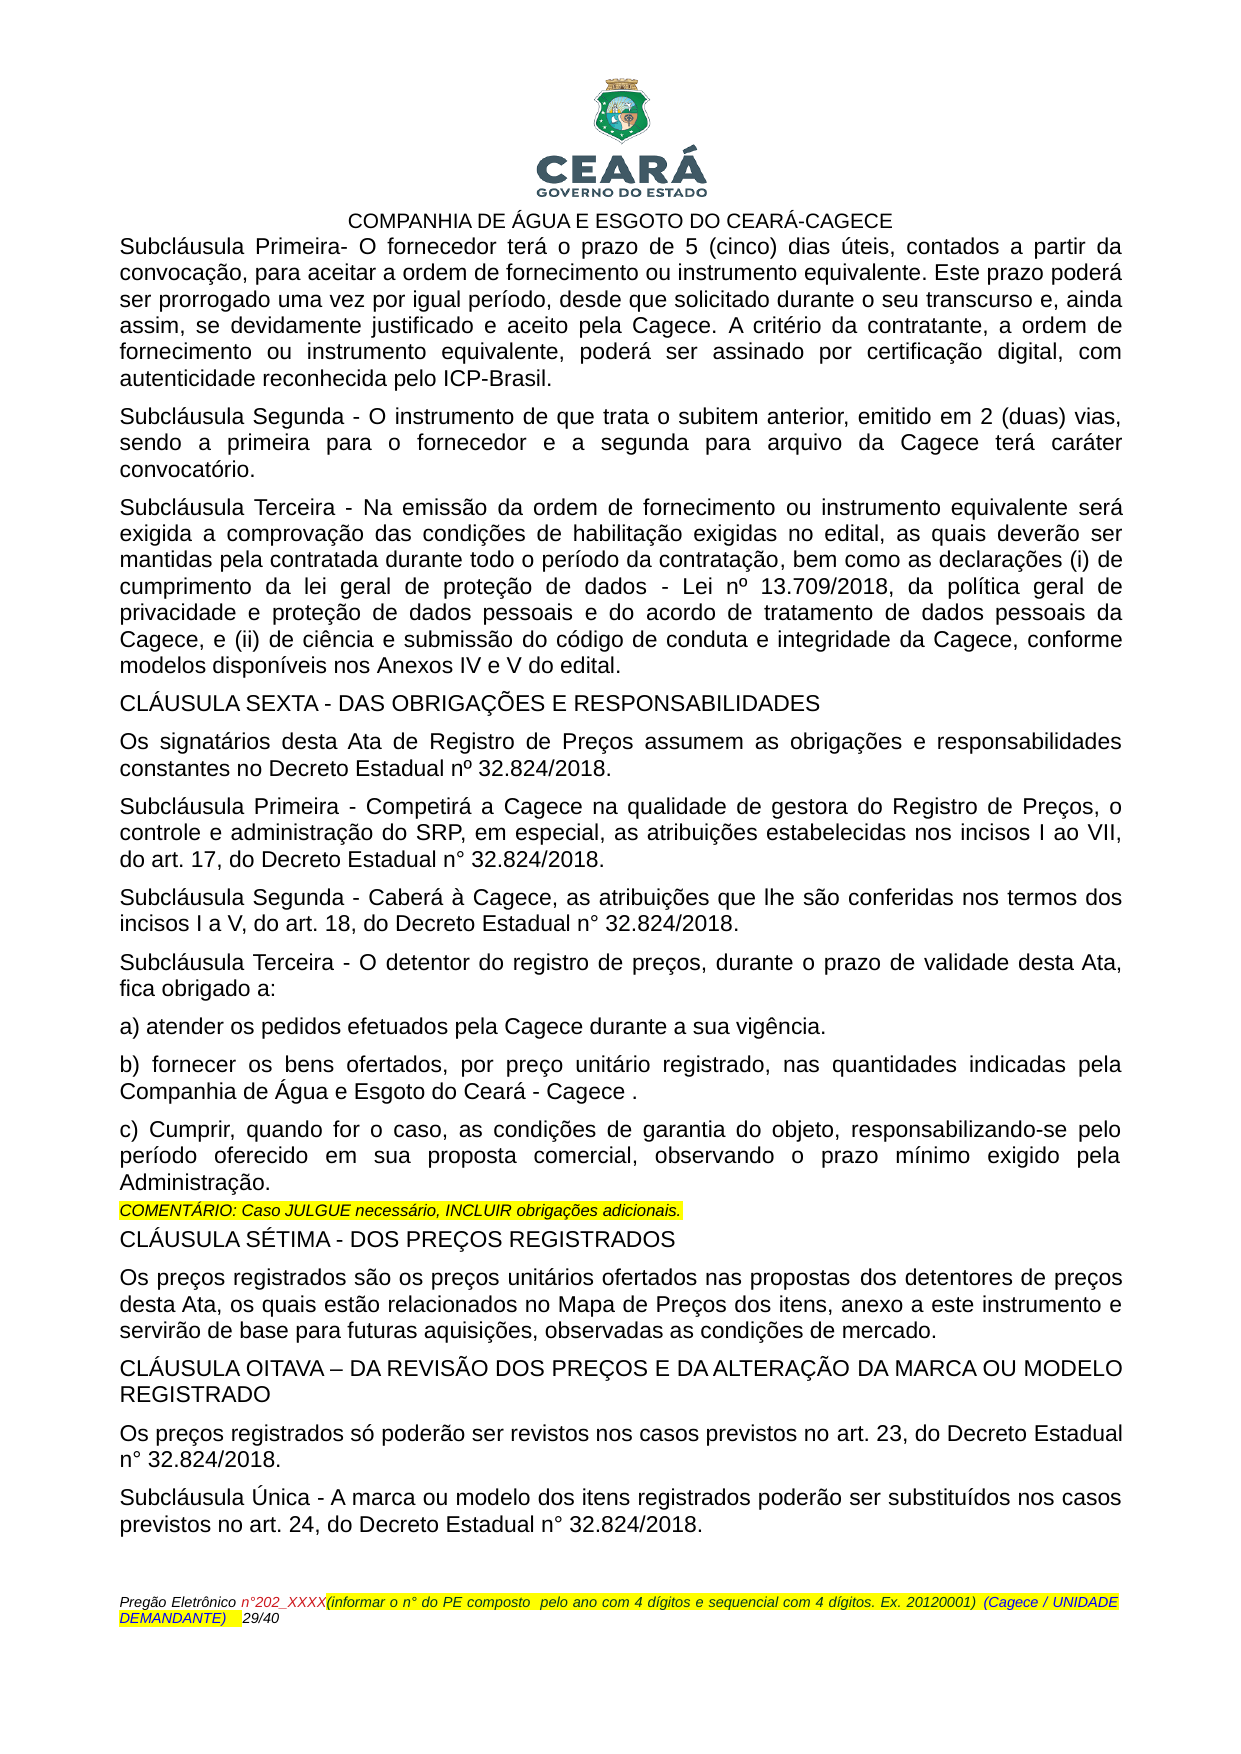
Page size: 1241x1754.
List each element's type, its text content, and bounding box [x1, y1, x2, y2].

text b) fornecer os bens ofertados, por preço unitário registrado, nas quantidades indicadas pela Companhia de Água e Esgoto do Ceará - Cagece . [119, 1051, 1123, 1104]
text Subcláusula Primeira - Competirá a Cagece na qualidade de gestora do Registro de Preços, o controle e administração do SRP, em especial, as atribuições estabelecidas nos incisos I ao VII, do art. 17, do Decreto Estadual n° 32.824/2018. [119, 793, 1123, 872]
text c) Cumprir, quando for o caso, as condições de garantia do objeto, responsabilizando-se pelo período oferecido em sua proposta comercial, observando o prazo mínimo exigido pela Administração. [119, 1116, 1121, 1195]
text CLÁUSULA OITAVA – DA REVISÃO DOS PREÇOS E DA ALTERAÇÃO DA MARCA OU MODELO REGISTRADO [119, 1355, 1123, 1408]
text Subcláusula Primeira- O fornecedor terá o prazo de 5 (cinco) dias úteis, contados a partir da convocação, para aceitar a ordem de fornecimento ou instrumento equivalente. Este prazo poderá ser prorrogado uma vez por igual período, desde que solicitado durante o seu transcurso e, ainda assim, se devidamente justificado e aceito pela Cagece. A critério da contratante, a ordem de fornecimento ou instrumento equivalente, poderá ser assinado por certificação digital, com autenticidade reconhecida pelo ICP-Brasil. [119, 233, 1123, 391]
text Os preços registrados são os preços unitários ofertados nas propostas dos detentores de preços desta Ata, os quais estão relacionados no Mapa de Preços dos itens, anexo a este instrumento e servirão de base para futuras aquisições, observadas as condições de mercado. [119, 1264, 1123, 1343]
text CLÁUSULA SEXTA - DAS OBRIGAÇÕES E RESPONSABILIDADES [119, 690, 1123, 716]
text Subcláusula Terceira - O detentor do registro de preços, durante o prazo de validade desta Ata, fica obrigado a: [119, 948, 1123, 1001]
text COMENTÁRIO: Caso JULGUE necessário, INCLUIR obrigações adicionais. [119, 1201, 1121, 1220]
text Os signatários desta Ata de Registro de Preços assumem as obrigações e responsabilidades constantes no Decreto Estadual nº 32.824/2018. [119, 728, 1123, 781]
text CLÁUSULA SÉTIMA - DOS PREÇOS REGISTRADOS [119, 1226, 1123, 1252]
text Subcláusula Segunda - Caberá à Cagece, as atribuições que lhe são conferidas nos termos dos incisos I a V, do art. 18, do Decreto Estadual n° 32.824/2018. [119, 884, 1123, 937]
text a) atender os pedidos efetuados pela Cagece durante a sua vigência. [119, 1013, 1123, 1039]
text Os preços registrados só poderão ser revistos nos casos previstos no art. 23, do Decreto Estadual n° 32.824/2018. [119, 1420, 1123, 1472]
text Subcláusula Única - A marca ou modelo dos itens registrados poderão ser substituídos nos casos previstos no art. 24, do Decreto Estadual n° 32.824/2018. [119, 1484, 1123, 1537]
text Subcláusula Terceira - Na emissão da ordem de fornecimento ou instrumento equivalente será exigida a comprovação das condições de habilitação exigidas no edital, as quais deverão ser mantidas pela contratada durante todo o período da contratação, bem como as declarações (i) de cumprimento da lei geral de proteção de dados - Lei nº 13.709/2018, da política geral de privacidade e proteção de dados pessoais e do acordo de tratamento de dados pessoais da Cagece, e (ii) de ciência e submissão do código de conduta e integridade da Cagece, conforme modelos disponíveis nos Anexos IV e V do edital. [119, 494, 1123, 678]
picture [520, 75, 723, 201]
text Subcláusula Segunda - O instrumento de que trata o subitem anterior, emitido em 2 (duas) vias, sendo a primeira para o fornecedor e a segunda para arquivo da Cagece terá caráter convocatório. [119, 403, 1123, 482]
